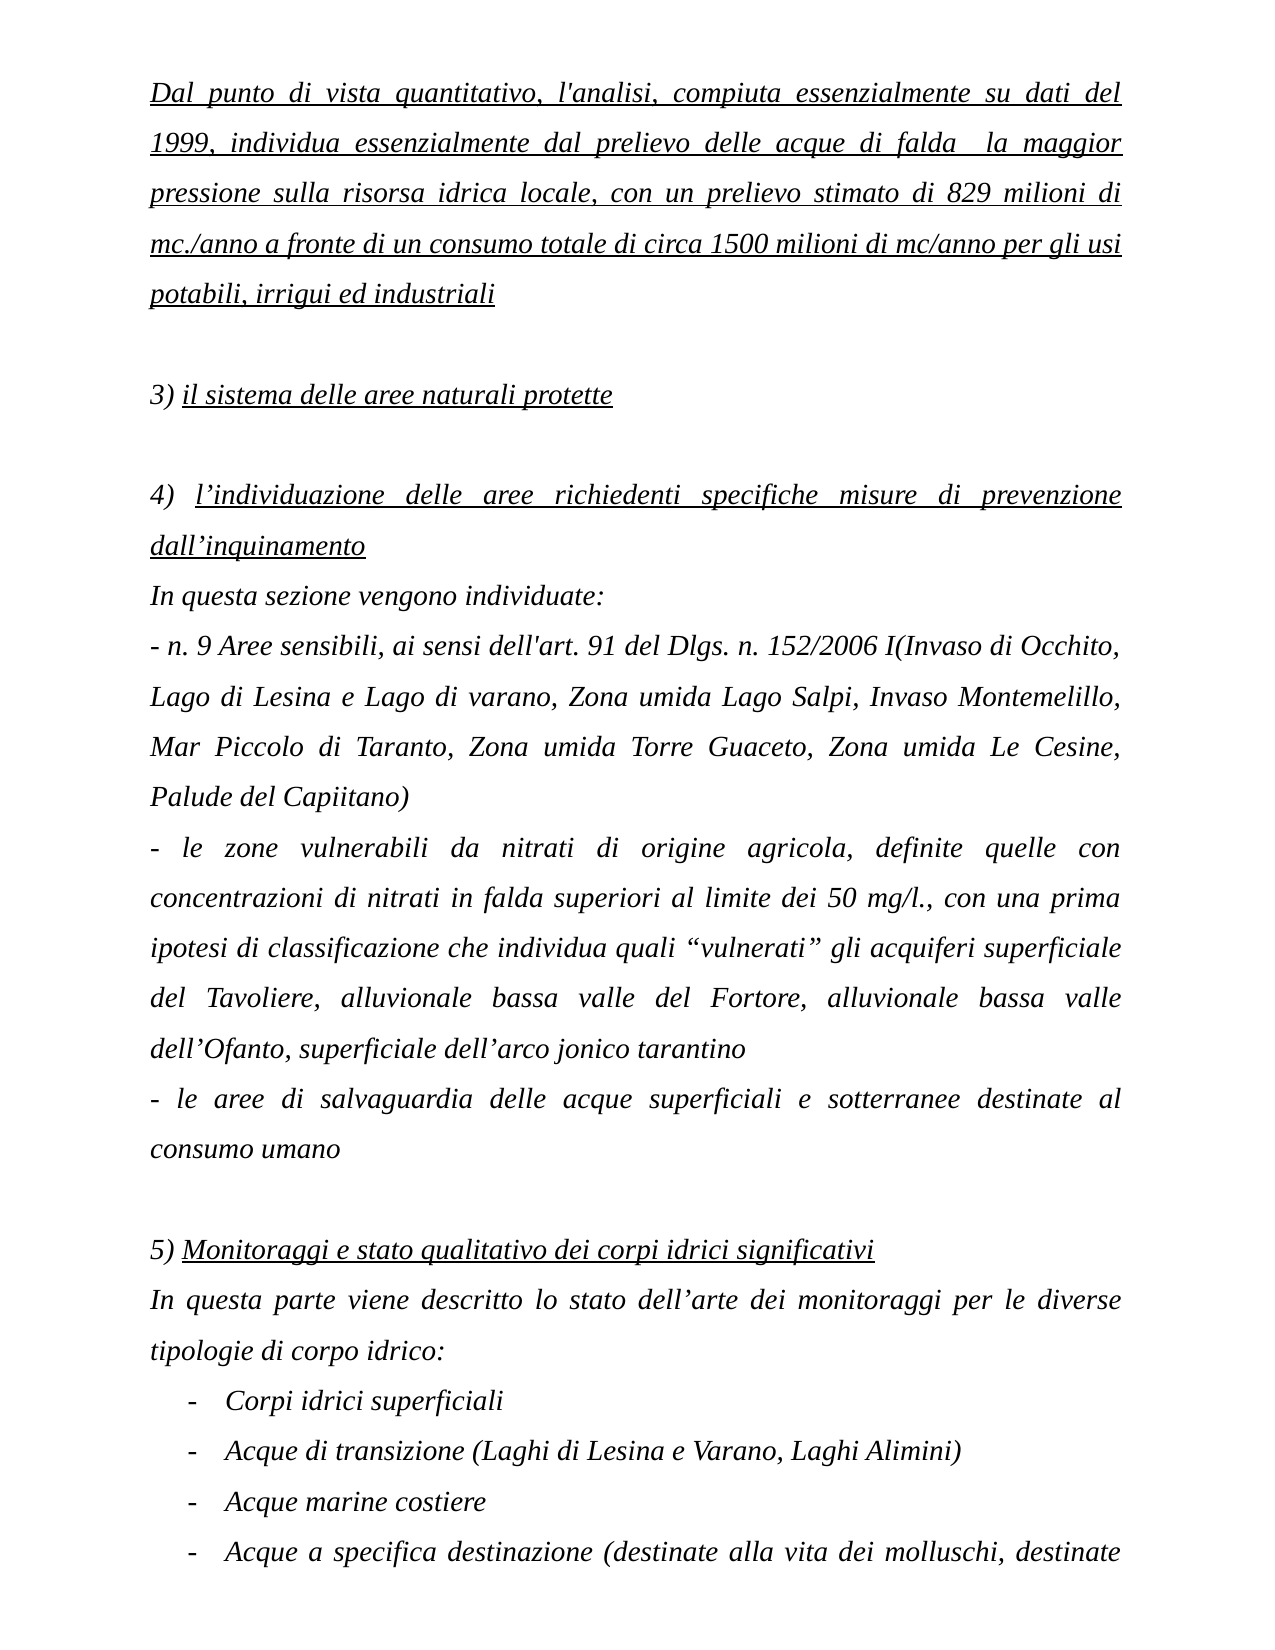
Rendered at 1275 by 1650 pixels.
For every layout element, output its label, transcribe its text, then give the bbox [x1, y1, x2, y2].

text 3) il sistema delle aree naturali protette [150, 377, 1125, 410]
list Acque a specifica destinazione (destinate alla vita dei molluschi, destinate [187, 1534, 1125, 1568]
text 5) Monitoraggi e stato qualitativo dei corpi idrici significativi [150, 1232, 1125, 1266]
text In questa parte viene descritto lo stato dell’arte dei monitoraggi per le diverse tipologie di corpo idrico: [150, 1282, 1125, 1366]
list Corpi idrici superficiali [187, 1383, 1125, 1417]
text In questa sezione vengono individuate: [150, 578, 1125, 612]
list Acque marine costiere [187, 1484, 1125, 1517]
list Acque di transizione (Laghi di Lesina e Varano, Laghi Alimini) [187, 1433, 1125, 1467]
text - le zone vulnerabili da nitrati di origine agricola, definite quelle con concentrazioni di nitrati in falda superiori al limite dei 50 mg/l., con una prima ipotesi di classificazione che individua quali “vulnerati” gli acquiferi superficiale del Tavoliere, alluvionale bassa valle del Fortore, alluvionale bassa valle dell’Ofanto, superficiale dell’arco jonico tarantino [150, 830, 1125, 1064]
text 4) l’individuazione delle aree richiedenti specifiche misure di prevenzione dall’inquinamento [150, 477, 1125, 561]
text Dal punto di vista quantitativo, l'analisi, compiuta essenzialmente su dati del 1999, individua essenzialmente dal prelievo delle acque di falda la maggior pressione sulla risorsa idrica locale, con un prelievo stimato di 829 milioni di mc./anno a fronte di un consumo totale di circa 1500 milioni di mc/anno per gli usi potabili, irrigui ed industriali [150, 75, 1125, 310]
text - le aree di salvaguardia delle acque superficiali e sotterranee destinate al consumo umano [150, 1081, 1125, 1165]
text - n. 9 Aree sensibili, ai sensi dell'art. 91 del Dlgs. n. 152/2006 I(Invaso di Occhito, Lago di Lesina e Lago di varano, Zona umida Lago Salpi, Invaso Montemelillo, Mar Piccolo di Taranto, Zona umida Torre Guaceto, Zona umida Le Cesine, Palude del Capiitano) [150, 628, 1125, 813]
